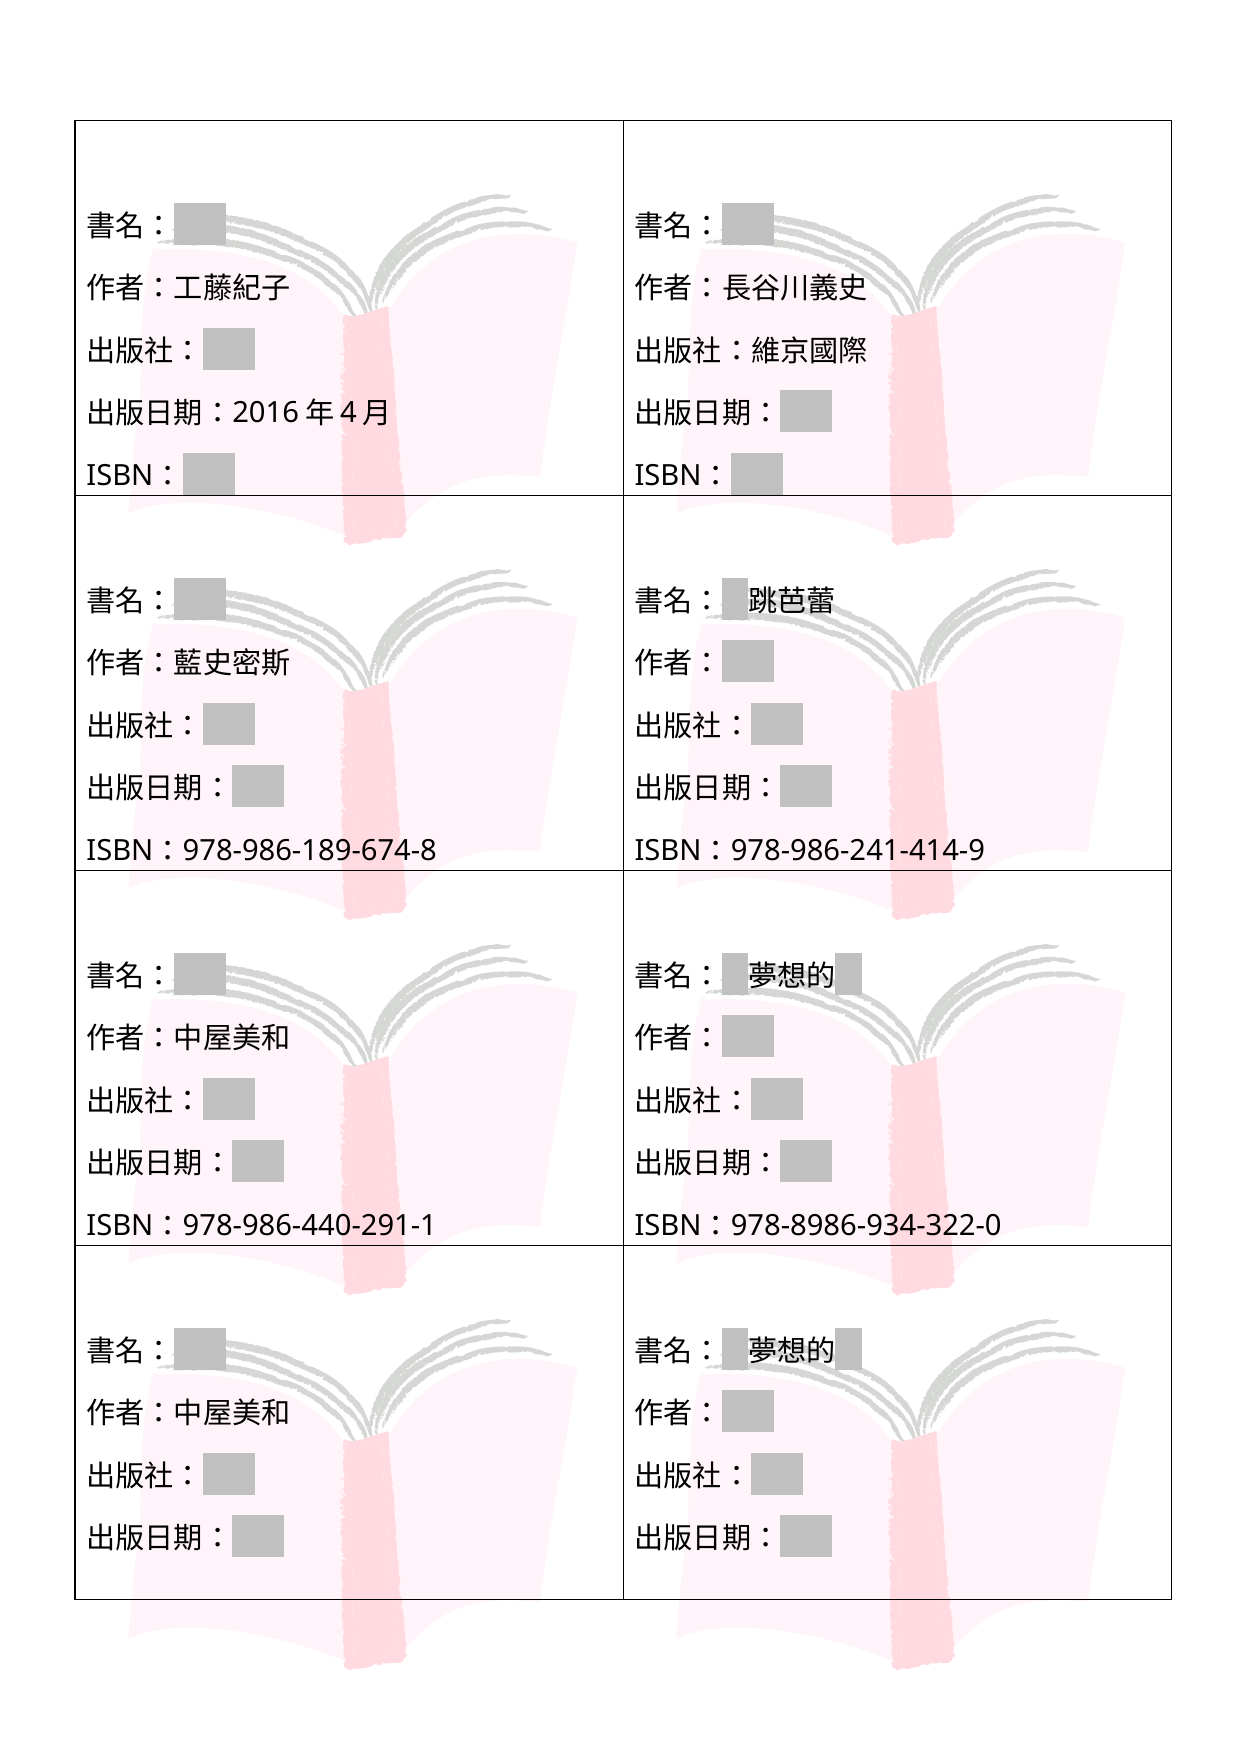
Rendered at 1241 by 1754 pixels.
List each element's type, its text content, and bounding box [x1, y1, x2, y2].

table_header 書名： 作者：長谷川義史 出版社：維京國際 出版日期： ISBN： [624, 121, 1171, 494]
table_cell 書名： 夢想的 作者： 出版社： 出版日期： [624, 1246, 1171, 1599]
table_cell 書名： 作者：中屋美和 出版社： 出版日期： [76, 1246, 623, 1599]
table_cell 書名： 作者：中屋美和 出版社： 出版日期： ISBN：978-986-440-291-1 [76, 871, 623, 1244]
table_cell 書名： 夢想的 作者： 出版社： 出版日期： ISBN：978-8986-934-322-0 [624, 871, 1171, 1244]
table_cell 書名： 跳芭蕾 作者： 出版社： 出版日期： ISBN：978-986-241-414-9 [624, 496, 1171, 869]
table_header 書名： 作者：工藤紀子 出版社： 出版日期：2016年4月 ISBN： [76, 121, 623, 494]
table_cell 書名： 作者：藍史密斯 出版社： 出版日期： ISBN：978-986-189-674-8 [76, 496, 623, 869]
